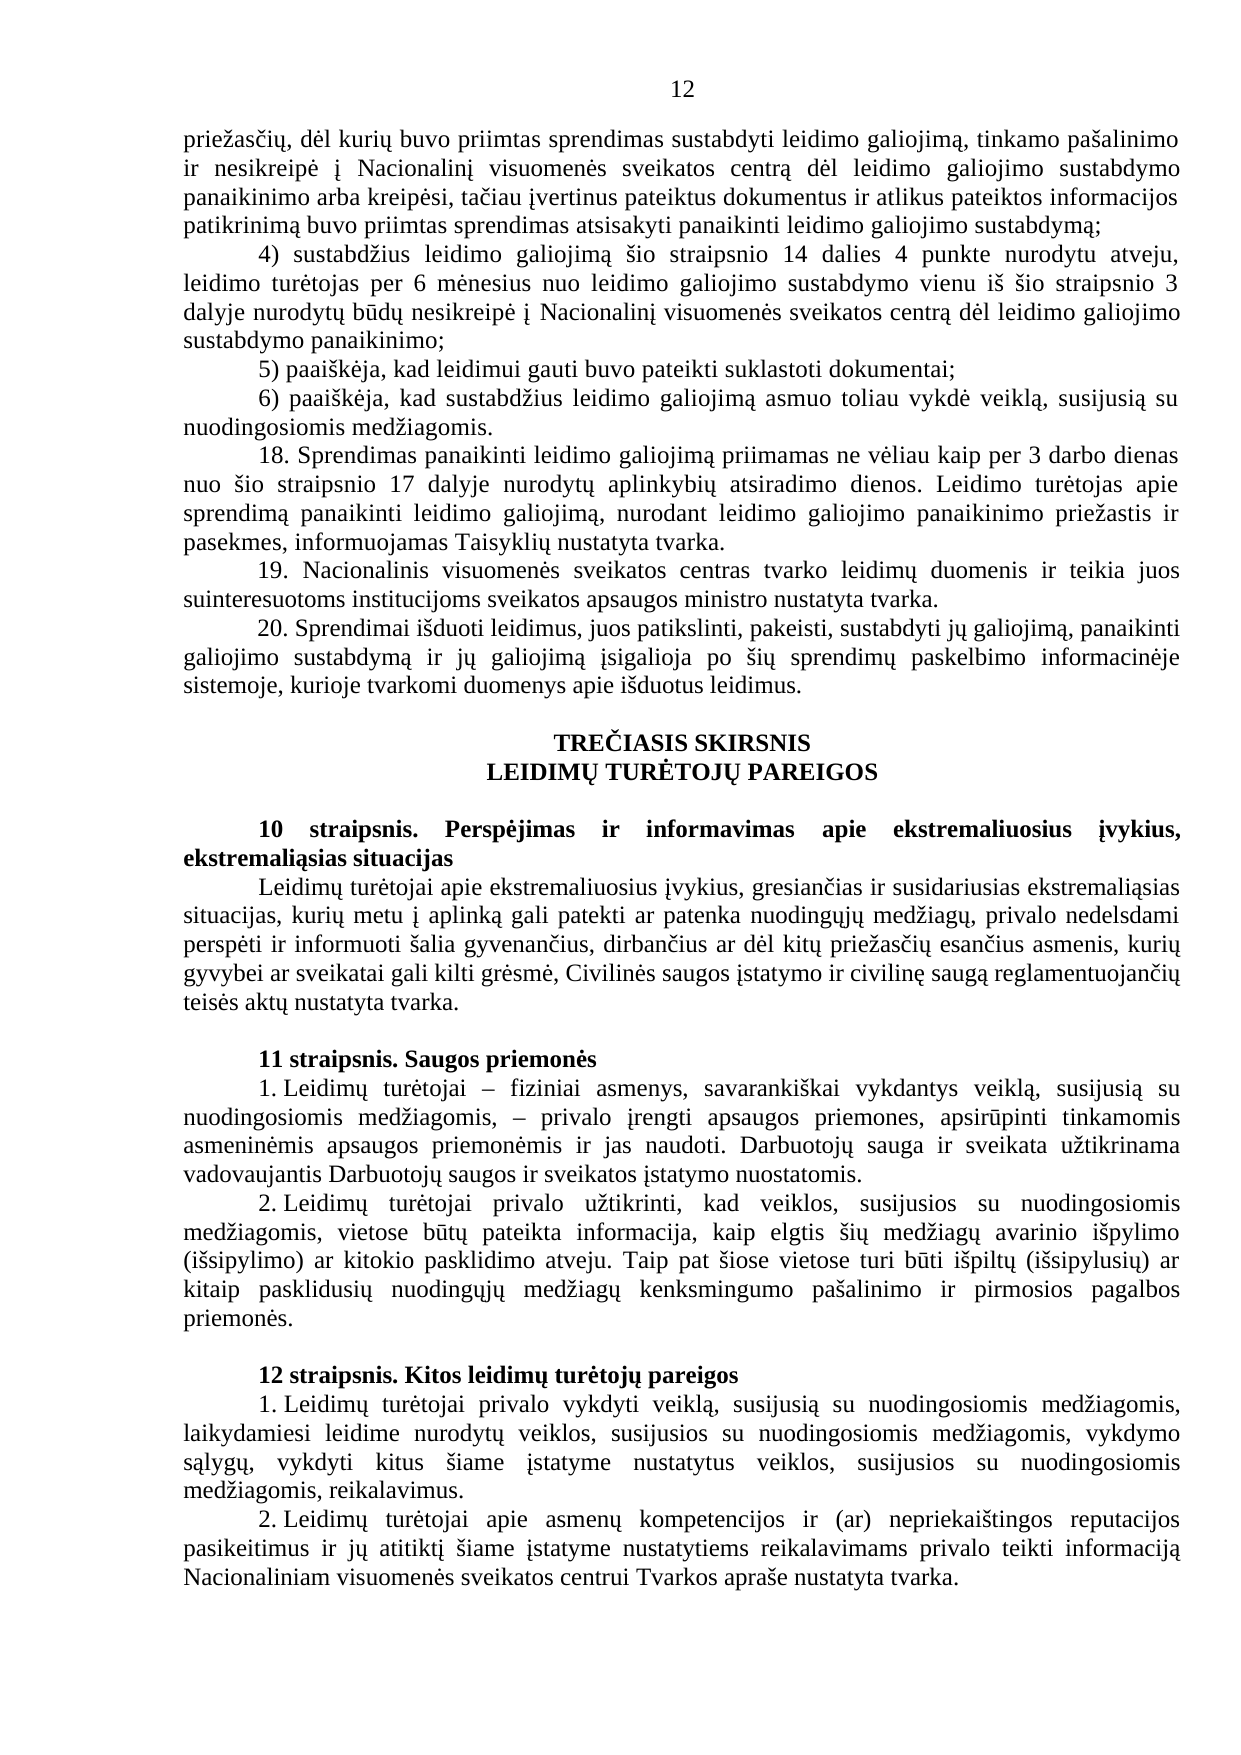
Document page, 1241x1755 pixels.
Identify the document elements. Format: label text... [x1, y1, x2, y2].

text 5) paaiškėja, kad leidimui gauti buvo pateikti suklastoti dokumentai; [183, 354, 1181, 383]
text 2. Leidimų turėtojai apie asmenų kompetencijos ir (ar) nepriekaištingos reputacijos pasikeitimus ir jų atitiktį šiame įstatyme nustatytiems reikalavimams privalo teikti informaciją Nacionaliniam visuomenės sveikatos centrui Tvarkos apraše nustatyta tvarka. [183, 1504, 1181, 1590]
text 6) paaiškėja, kad sustabdžius leidimo galiojimą asmuo toliau vykdė veiklą, susijusią su nuodingosiomis medžiagomis. [183, 383, 1181, 440]
text 20. Sprendimai išduoti leidimus, juos patikslinti, pakeisti, sustabdyti jų galiojimą, panaikinti galiojimo sustabdymą ir jų galiojimą įsigalioja po šių sprendimų paskelbimo informacinėje sistemoje, kurioje tvarkomi duomenys apie išduotus leidimus. [183, 613, 1181, 699]
text Leidimų turėtojai apie ekstremaliuosius įvykius, gresiančias ir susidariusias ekstremaliąsias situacijas, kurių metu į aplinką gali patekti ar patenka nuodingųjų medžiagų, privalo nedelsdami perspėti ir informuoti šalia gyvenančius, dirbančius ar dėl kitų priežasčių esančius asmenis, kurių gyvybei ar sveikatai gali kilti grėsmė, Civilinės saugos įstatymo ir civilinę saugą reglamentuojančių teisės aktų nustatyta tvarka. [183, 872, 1181, 1015]
text priežasčių, dėl kurių buvo priimtas sprendimas sustabdyti leidimo galiojimą, tinkamo pašalinimo ir nesikreipė į Nacionalinį visuomenės sveikatos centrą dėl leidimo galiojimo sustabdymo panaikinimo arba kreipėsi, tačiau įvertinus pateiktus dokumentus ir atlikus pateiktos informacijos patikrinimą buvo priimtas sprendimas atsisakyti panaikinti leidimo galiojimo sustabdymą; [183, 124, 1181, 239]
text TREČIASIS SKIRSNIS [183, 728, 1181, 757]
text 11 straipsnis. Saugos priemonės [183, 1044, 1181, 1073]
text 4) sustabdžius leidimo galiojimą šio straipsnio 14 dalies 4 punkte nurodytu atveju, leidimo turėtojas per 6 mėnesius nuo leidimo galiojimo sustabdymo vienu iš šio straipsnio 3 dalyje nurodytų būdų nesikreipė į Nacionalinį visuomenės sveikatos centrą dėl leidimo galiojimo sustabdymo panaikinimo; [183, 239, 1181, 354]
text LeidimŲ turėtojų PAREIGOS [183, 757, 1181, 785]
text 1. Leidimų turėtojai – fiziniai asmenys, savarankiškai vykdantys veiklą, susijusią su nuodingosiomis medžiagomis, – privalo įrengti apsaugos priemones, apsirūpinti tinkamomis asmeninėmis apsaugos priemonėmis ir jas naudoti. Darbuotojų sauga ir sveikata užtikrinama vadovaujantis Darbuotojų saugos ir sveikatos įstatymo nuostatomis. [183, 1073, 1181, 1188]
text 1. Leidimų turėtojai privalo vykdyti veiklą, susijusią su nuodingosiomis medžiagomis, laikydamiesi leidime nurodytų veiklos, susijusios su nuodingosiomis medžiagomis, vykdymo sąlygų, vykdyti kitus šiame įstatyme nustatytus veiklos, susijusios su nuodingosiomis medžiagomis, reikalavimus. [183, 1389, 1181, 1504]
text 18. Sprendimas panaikinti leidimo galiojimą priimamas ne vėliau kaip per 3 darbo dienas nuo šio straipsnio 17 dalyje nurodytų aplinkybių atsiradimo dienos. Leidimo turėtojas apie sprendimą panaikinti leidimo galiojimą, nurodant leidimo galiojimo panaikinimo priežastis ir pasekmes, informuojamas Taisyklių nustatyta tvarka. [183, 440, 1181, 555]
text 10 straipsnis. Perspėjimas ir informavimas apie ekstremaliuosius įvykius, ekstremaliąsias situacijas [183, 814, 1181, 872]
text 12 straipsnis. Kitos leidimų turėtojų pareigos [258, 1360, 1181, 1389]
text 19. Nacionalinis visuomenės sveikatos centras tvarko leidimų duomenis ir teikia juos suinteresuotoms institucijoms sveikatos apsaugos ministro nustatyta tvarka. [183, 555, 1181, 613]
text 2. Leidimų turėtojai privalo užtikrinti, kad veiklos, susijusios su nuodingosiomis medžiagomis, vietose būtų pateikta informacija, kaip elgtis šių medžiagų avarinio išpylimo (išsipylimo) ar kitokio pasklidimo atveju. Taip pat šiose vietose turi būti išpiltų (išsipylusių) ar kitaip pasklidusių nuodingųjų medžiagų kenksmingumo pašalinimo ir pirmosios pagalbos priemonės. [183, 1188, 1181, 1332]
